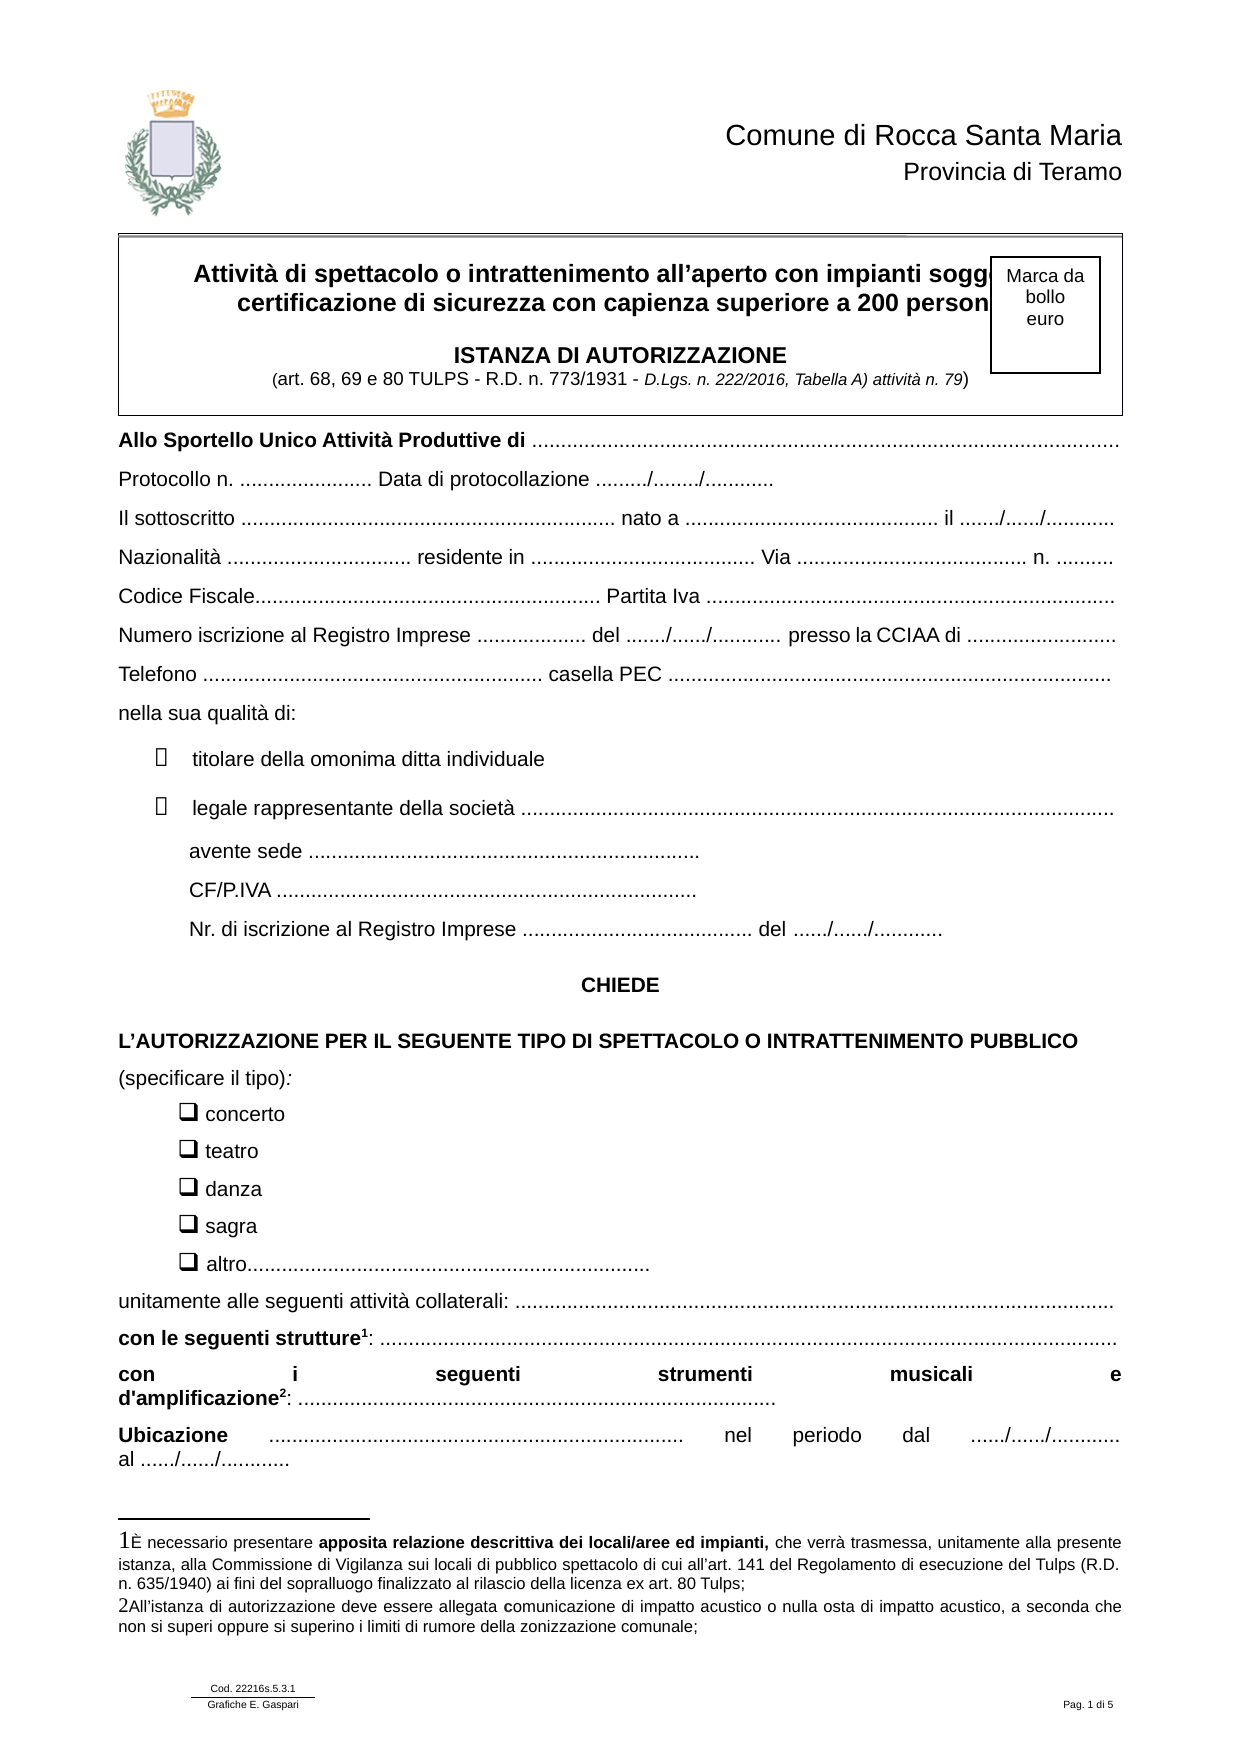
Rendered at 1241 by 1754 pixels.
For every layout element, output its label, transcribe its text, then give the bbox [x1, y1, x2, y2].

text Protocollo n. ....................... Data di protocollazione ........./......../............ [118, 467, 1122, 491]
text È necessario presentare apposita relazione descrittiva dei locali/aree ed impianti, che verrà trasmessa, unitamente alla presente istanza, alla Commissione di Vigilanza sui locali di pubblico spettacolo di cui all’art. 141 del Regolamento di esecuzione del Tulps (R.D. n. 635/1940) ai fini del sopralluogo finalizzato al rilascio della licenza ex art. 80 Tulps; [118, 1526, 1122, 1593]
text L’AUTORIZZAZIONE PER IL SEGUENTE TIPO DI SPETTACOLO O INTRATTENIMENTO PUBBLICO [118, 1029, 1122, 1053]
text CHIEDE [118, 973, 1122, 997]
text Il sottoscritto ................................................................. nato a ............................................ il ......./....../............ [118, 506, 1122, 530]
table_header Attività di spettacolo o intrattenimento all’aperto con impianti soggetti a certificazione di sicurezza con capienza superiore a 200 persone ISTANZA DI AUTORIZZAZIONE (art. 68, 69 e 80 TULPS - R.D. n. 773/1931 - D.Lgs. n. 222/2016, Tabella A) attività n. 79) [119, 238, 1122, 415]
text  danza [177, 1177, 1122, 1202]
text  concerto [177, 1102, 1122, 1127]
text  altro...................................................................... [177, 1252, 1122, 1277]
text CF/P.IVA ......................................................................... [189, 878, 1122, 902]
text con le seguenti strutture: ................................................................................................................................ [118, 1326, 1122, 1350]
text Telefono ........................................................... casella PEC ............................................................................. [118, 661, 1122, 685]
text Numero iscrizione al Registro Imprese ................... del ......./....../............ presso la CCIAA di .......................... [118, 623, 1122, 647]
text  legale rappresentante della società ....................................................................................................... [153, 789, 1122, 823]
text Nazionalità ................................ residente in ....................................... Via ........................................ n. .......... [118, 545, 1122, 569]
text Nr. di iscrizione al Registro Imprese ........................................ del ....../....../............ [189, 917, 1122, 941]
text Provincia di Teramo [224, 157, 1122, 185]
text con i seguenti strumenti musicali e d'amplificazione: ................................................................................... [118, 1362, 1122, 1410]
text  teatro [177, 1139, 1122, 1164]
text Ubicazione ........................................................................ nel periodo dal ....../....../............ al ....../....../............ [118, 1423, 1122, 1471]
text unitamente alle seguenti attività collaterali: ........................................................................................................ [118, 1289, 1122, 1313]
text All’istanza di autorizzazione deve essere allegata comunicazione di impatto acustico o nulla osta di impatto acustico, a seconda che non si superi oppure si superino i limiti di rumore della zonizzazione comunale; [118, 1593, 1122, 1636]
text avente sede .................................................................... [189, 839, 1122, 863]
picture [122, 87, 224, 219]
text Allo Sportello Unico Attività Produttive di [118, 428, 1122, 452]
text  sagra [177, 1214, 1122, 1239]
text (specificare il tipo): [118, 1065, 1122, 1089]
text nella sua qualità di: [118, 700, 1122, 724]
text  titolare della omonima ditta individuale [153, 739, 1122, 773]
text Comune di Rocca Santa Maria [224, 118, 1122, 152]
text Codice Fiscale............................................................ Partita Iva ....................................................................... [118, 584, 1122, 608]
